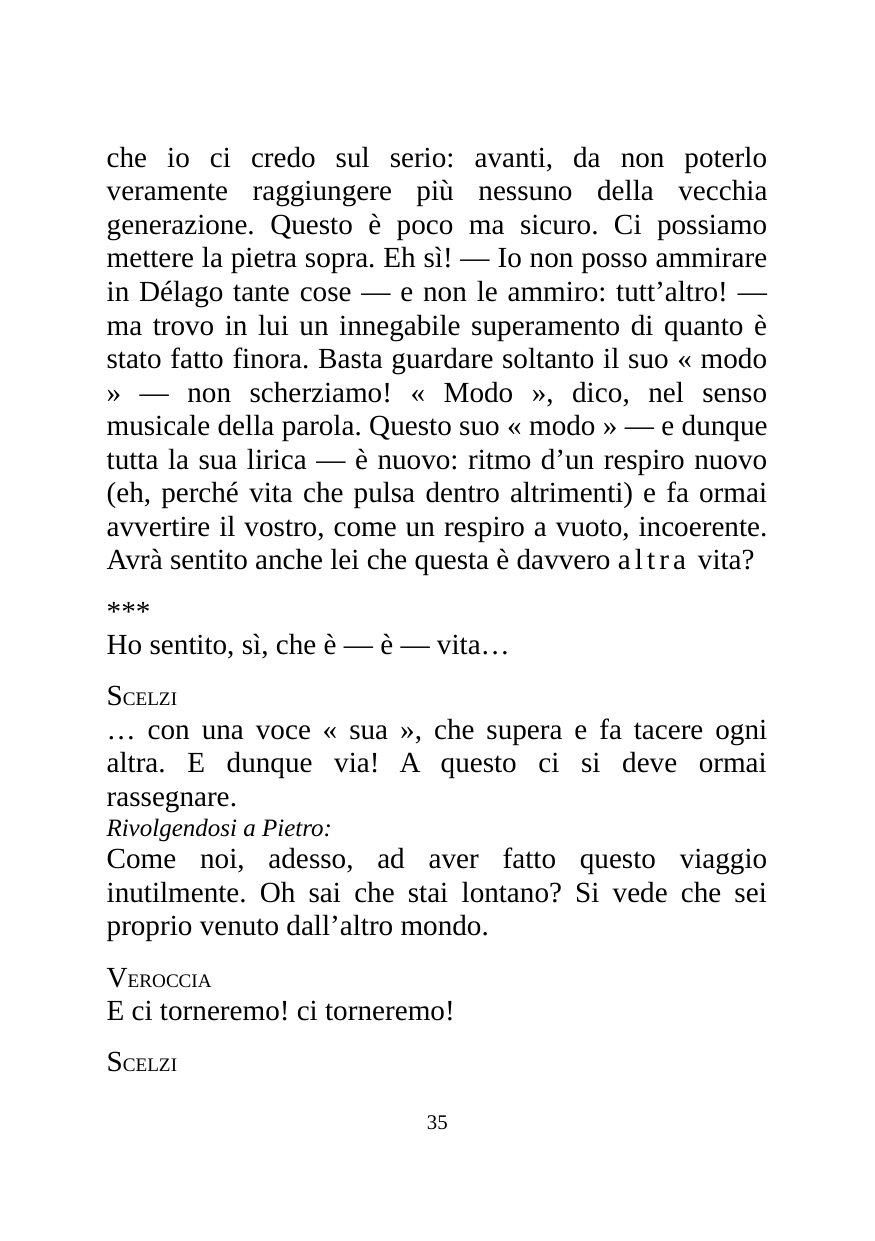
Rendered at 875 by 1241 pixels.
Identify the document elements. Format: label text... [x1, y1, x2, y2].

text Scelzi [106, 1044, 768, 1078]
text *** [106, 594, 768, 627]
text E ci torneremo! ci torneremo! [106, 993, 768, 1027]
text che io ci credo sul serio: avanti, da non poterlo veramente raggiungere più nessuno della vecchia generazione. Questo è poco ma sicuro. Ci possiamo mettere la pietra sopra. Eh sì! — Io non posso ammirare in Délago tante cose — e non le ammiro: tutt’altro! — ma trovo in lui un innegabile superamento di quanto è stato fatto finora. Basta guardare soltanto il suo « modo » — non scherziamo! « Modo », dico, nel senso musicale della parola. Questo suo « modo » — e dunque tutta la sua lirica — è nuovo: ritmo d’un respiro nuovo (eh, perché vita che pulsa dentro altrimenti) e fa ormai avvertire il vostro, come un respiro a vuoto, incoerente. Avrà sentito anche lei che questa è davvero altra vita? [106, 140, 768, 576]
text Come noi, adesso, ad aver fatto questo viaggio inutilmente. Oh sai che stai lontano? Si vede che sei proprio venuto dall’altro mondo. [106, 841, 768, 942]
text … con una voce « sua », che supera e fa tacere ogni altra. E dunque via! A questo ci si deve ormai rassegnare. [106, 712, 768, 813]
text Scelzi [106, 678, 768, 712]
text Veroccia [106, 960, 768, 993]
text Ho sentito, sì, che è — è — vita… [106, 627, 768, 661]
text Rivolgendosi a Pietro: [106, 813, 768, 841]
